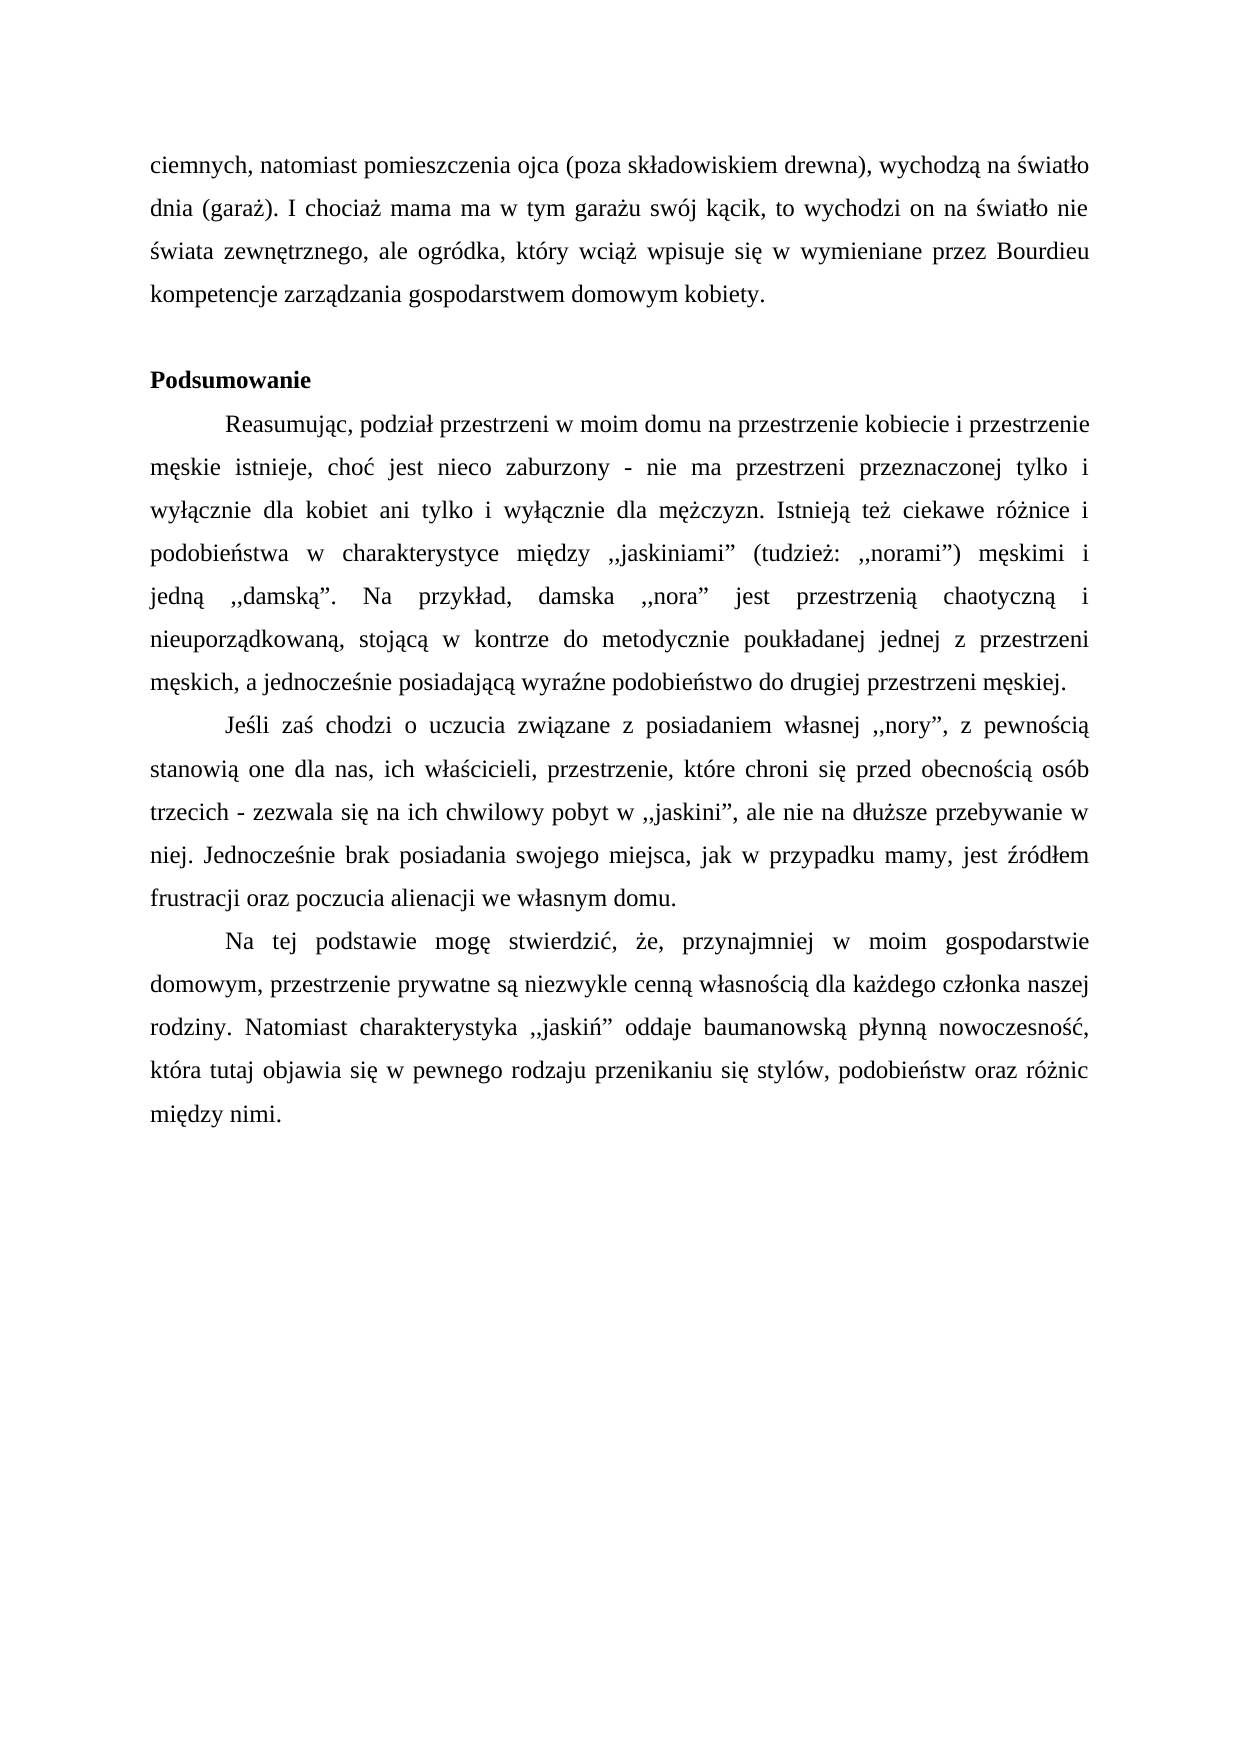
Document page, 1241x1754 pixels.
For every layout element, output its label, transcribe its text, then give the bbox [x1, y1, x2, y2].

text Jeśli zaś chodzi o uczucia związane z posiadaniem własnej ,,nory”, z pewnością stanowią one dla nas, ich właścicieli, przestrzenie, które chroni się przed obecnością osób trzecich - zezwala się na ich chwilowy pobyt w ,,jaskini”, ale nie na dłuższe przebywanie w niej. Jednocześnie brak posiadania swojego miejsca, jak w przypadku mamy, jest źródłem frustracji oraz poczucia alienacji we własnym domu. [150, 711, 1090, 912]
text Podsumowanie [150, 366, 1090, 394]
text Na tej podstawie mogę stwierdzić, że, przynajmniej w moim gospodarstwie domowym, przestrzenie prywatne są niezwykle cenną własnością dla każdego członka naszej rodziny. Natomiast charakterystyka ,,jaskiń” oddaje baumanowską płynną nowoczesność, która tutaj objawia się w pewnego rodzaju przenikaniu się stylów, podobieństw oraz różnic między nimi. [150, 926, 1090, 1127]
text ciemnych, natomiast pomieszczenia ojca (poza składowiskiem drewna), wychodzą na światło dnia (garaż). I chociaż mama ma w tym garażu swój kącik, to wychodzi on na światło nie świata zewnętrznego, ale ogródka, który wciąż wpisuje się w wymieniane przez Bourdieu kompetencje zarządzania gospodarstwem domowym kobiety. [150, 150, 1090, 308]
text Reasumując, podział przestrzeni w moim domu na przestrzenie kobiecie i przestrzenie męskie istnieje, choć jest nieco zaburzony - nie ma przestrzeni przeznaczonej tylko i wyłącznie dla kobiet ani tylko i wyłącznie dla mężczyzn. Istnieją też ciekawe różnice i podobieństwa w charakterystyce między ,,jaskiniami” (tudzież: ,,norami”) męskimi i jedną ,,damską”. Na przykład, damska ,,nora” jest przestrzenią chaotyczną i nieuporządkowaną, stojącą w kontrze do metodycznie poukładanej jednej z przestrzeni męskich, a jednocześnie posiadającą wyraźne podobieństwo do drugiej przestrzeni męskiej. [150, 409, 1090, 696]
